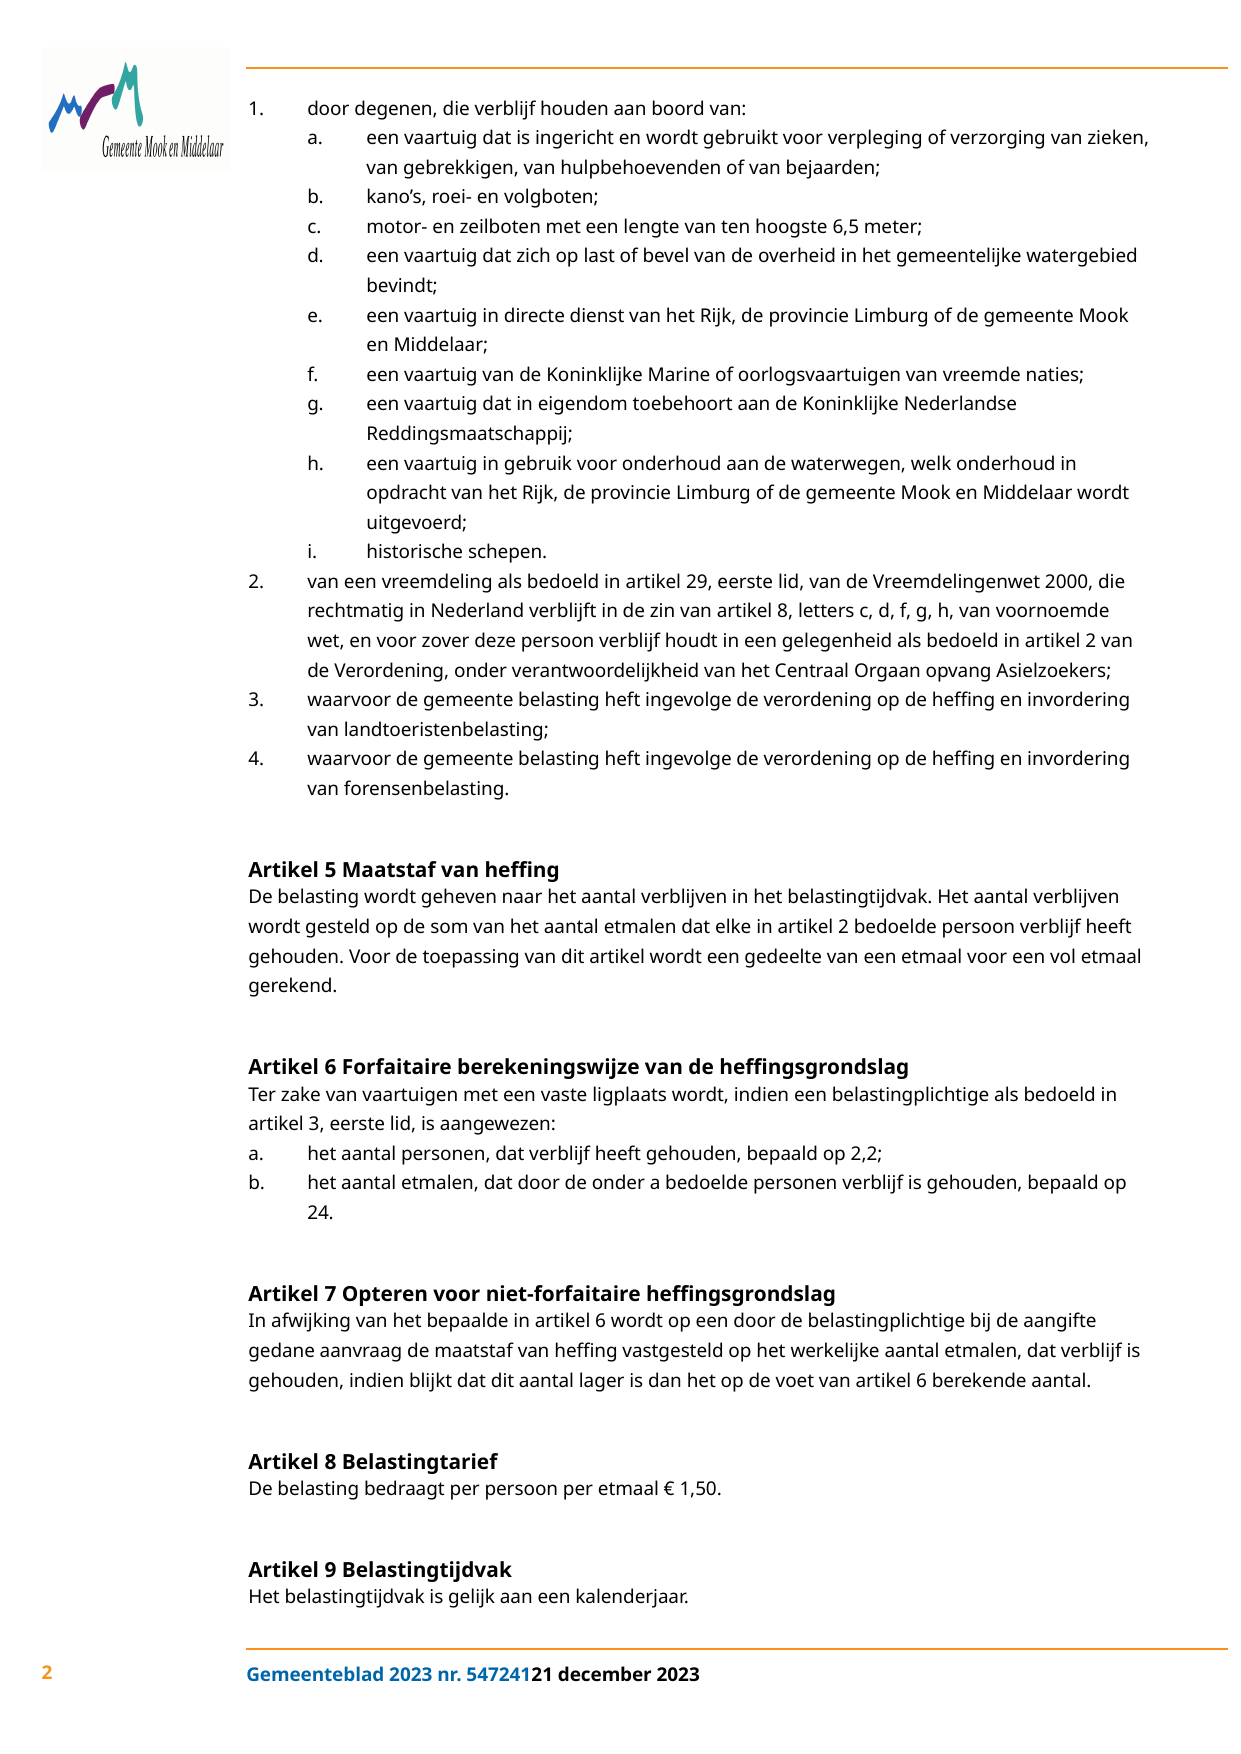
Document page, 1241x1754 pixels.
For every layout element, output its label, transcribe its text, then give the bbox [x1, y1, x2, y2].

text Artikel 8 Belastingtarief [248, 1447, 1152, 1475]
list een vaartuig dat zich op last of bevel van de overheid in het gemeentelijke watergebied bevindt; [307, 243, 1152, 298]
list motor- en zeilboten met een lengte van ten hoogste 6,5 meter; [307, 213, 1152, 239]
text Het belastingtijdvak is gelijk aan een kalenderjaar. [248, 1584, 1152, 1609]
list een vaartuig dat is ingericht en wordt gebruikt voor verpleging of verzorging van zieken, van gebrekkigen, van hulpbehoevenden of van bejaarden; [307, 124, 1152, 180]
text De belasting bedraagt per persoon per etmaal € 1,50. [248, 1475, 1152, 1501]
list historische schepen. [307, 538, 1152, 564]
list waarvoor de gemeente belasting heft ingevolge de verordening op de heffing en invordering van forensenbelasting. [248, 746, 1152, 801]
picture [41, 47, 231, 172]
text In afwijking van het bepaalde in artikel 6 wordt op een door de belastingplichtige bij de aangifte gedane aanvraag de maatstaf van heffing vastgesteld op het werkelijke aantal etmalen, dat verblijf is gehouden, indien blijkt dat dit aantal lager is dan het op de voet van artikel 6 berekende aantal. [248, 1308, 1152, 1392]
list door degenen, die verblijf houden aan boord van: [248, 95, 1152, 121]
list kano’s, roei- en volgboten; [307, 183, 1152, 209]
list een vaartuig in gebruik voor onderhoud aan de waterwegen, welk onderhoud in opdracht van het Rijk, de provincie Limburg of de gemeente Mook en Middelaar wordt uitgevoerd; [307, 450, 1152, 535]
list een vaartuig dat in eigendom toebehoort aan de Koninklijke Nederlandse Reddingsmaatschappij; [307, 391, 1152, 446]
list van een vreemdeling als bedoeld in artikel 29, eerste lid, van de Vreemdelingenwet 2000, die rechtmatig in Nederland verblijft in de zin van artikel 8, letters c, d, f, g, h, van voornoemde wet, en voor zover deze persoon verblijf houdt in een gelegenheid als bedoeld in artikel 2 van de Verordening, onder verantwoordelijkheid van het Centraal Orgaan opvang Asielzoekers; [248, 568, 1152, 683]
list waarvoor de gemeente belasting heft ingevolge de verordening op de heffing en invordering van landtoeristenbelasting; [248, 686, 1152, 742]
text Artikel 5 Maatstaf van heffing [248, 855, 1152, 884]
list een vaartuig in directe dienst van het Rijk, de provincie Limburg of de gemeente Mook en Middelaar; [307, 302, 1152, 357]
text Artikel 9 Belastingtijdvak [248, 1555, 1152, 1584]
text Ter zake van vaartuigen met een vaste ligplaats wordt, indien een belastingplichtige als bedoeld in artikel 3, eerste lid, is aangewezen: [248, 1081, 1152, 1136]
text Artikel 6 Forfaitaire berekeningswijze van de heffingsgrondslag [248, 1052, 1152, 1081]
list het aantal personen, dat verblijf heeft gehouden, bepaald op 2,2; [248, 1140, 1152, 1166]
text Artikel 7 Opteren voor niet-forfaitaire heffingsgrondslag [248, 1279, 1152, 1308]
text De belasting wordt geheven naar het aantal verblijven in het belastingtijdvak. Het aantal verblijven wordt gesteld op de som van het aantal etmalen dat elke in artikel 2 bedoelde persoon verblijf heeft gehouden. Voor de toepassing van dit artikel wordt een gedeelte van een etmaal voor een vol etmaal gerekend. [248, 884, 1152, 998]
list het aantal etmalen, dat door de onder a bedoelde personen verblijf is gehouden, bepaald op 24. [248, 1169, 1152, 1225]
list een vaartuig van de Koninklijke Marine of oorlogsvaartuigen van vreemde naties; [307, 361, 1152, 387]
